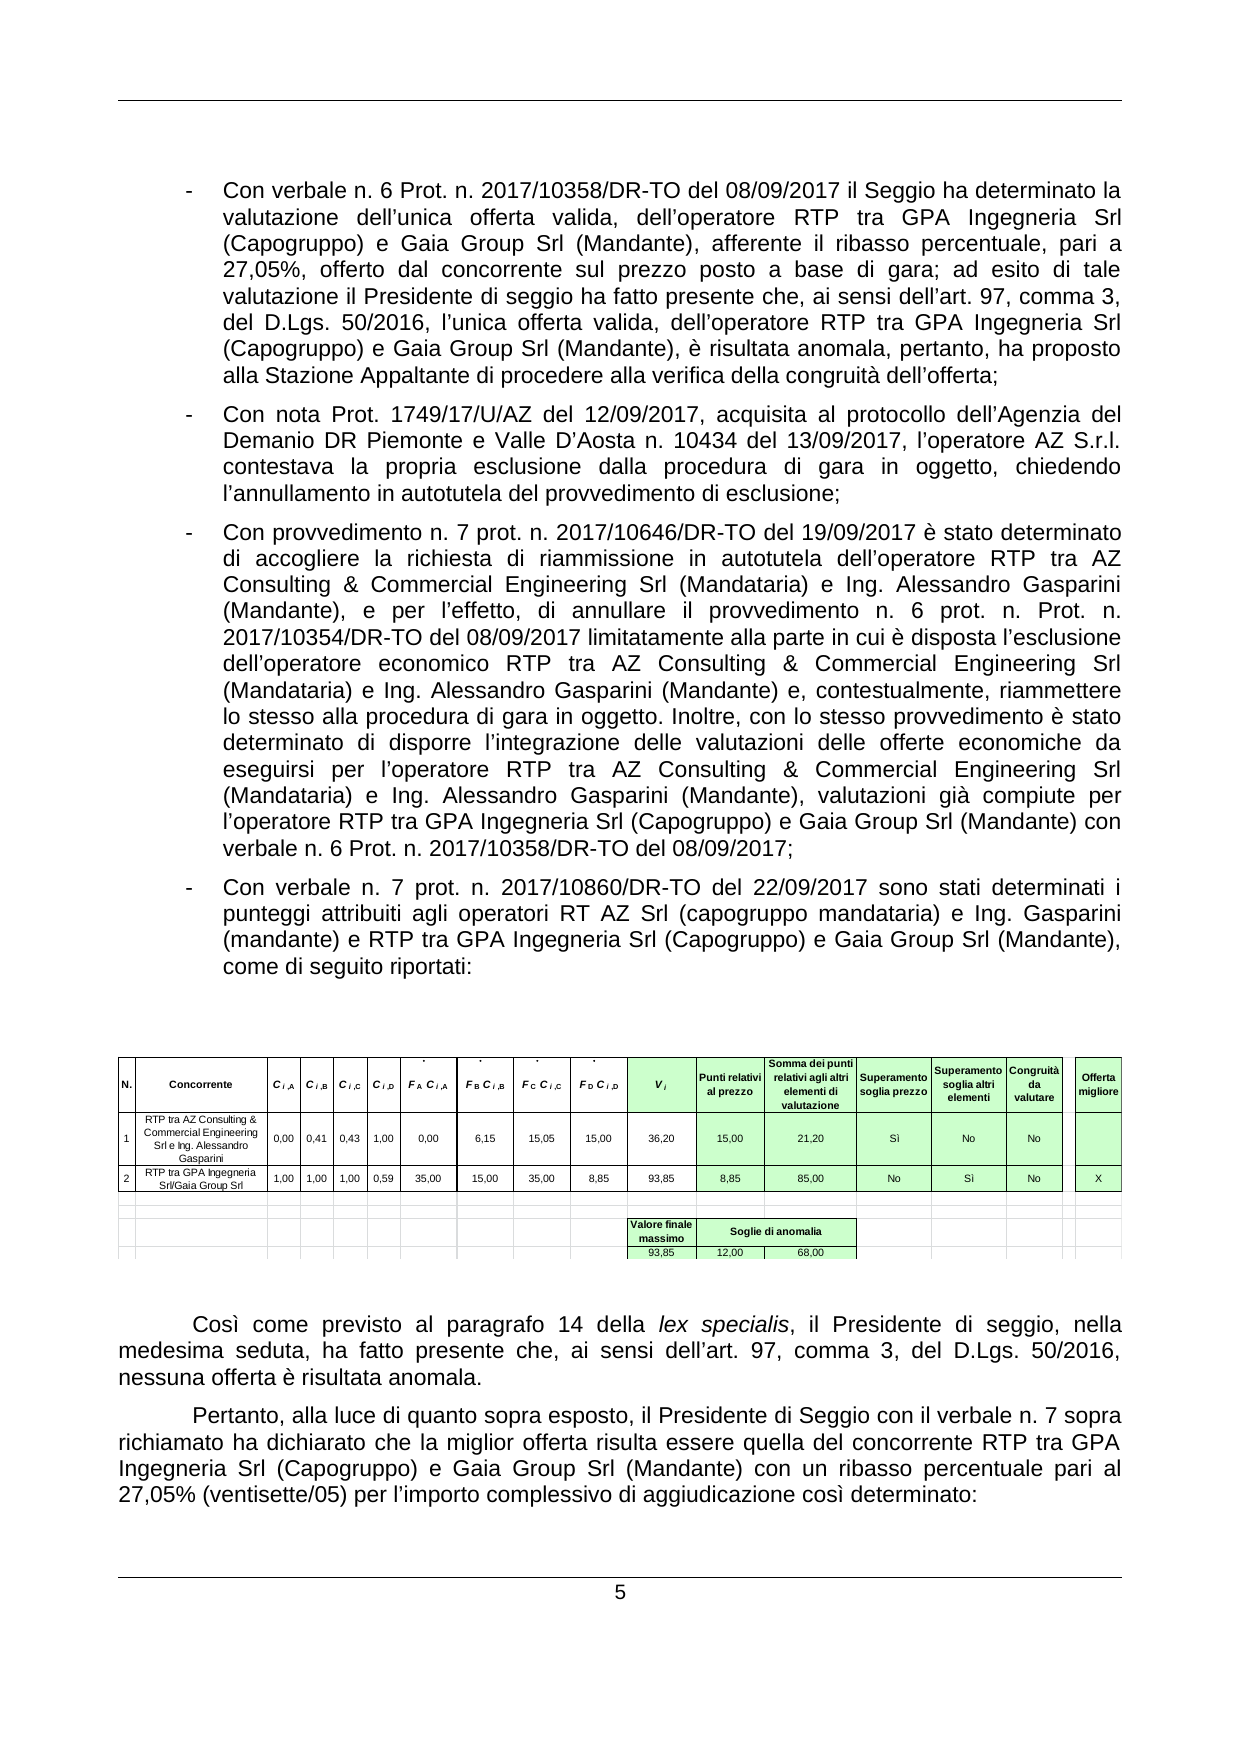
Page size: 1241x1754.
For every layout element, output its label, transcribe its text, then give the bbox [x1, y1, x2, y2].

list Con verbale n. 7 prot. n. 2017/10860/DR-TO del 22/09/2017 sono stati determinati i punteggi attribuiti agli operatori RT AZ Srl (capogruppo mandataria) e Ing. Gasparini (mandante) e RTP tra GPA Ingegneria Srl (Capogruppo) e Gaia Group Srl (Mandante), come di seguito riportati: [185, 873, 1122, 979]
list Con verbale n. 6 Prot. n. 2017/10358/DR-TO del 08/09/2017 il Seggio ha determinato la valutazione dell’unica offerta valida, dell’operatore RTP tra GPA Ingegneria Srl (Capogruppo) e Gaia Group Srl (Mandante), afferente il ribasso percentuale, pari a 27,05%, offerto dal concorrente sul prezzo posto a base di gara; ad esito di tale valutazione il Presidente di seggio ha fatto presente che, ai sensi dell’art. 97, comma 3, del D.Lgs. 50/2016, l’unica offerta valida, dell’operatore RTP tra GPA Ingegneria Srl (Capogruppo) e Gaia Group Srl (Mandante), è risultata anomala, pertanto, ha proposto alla Stazione Appaltante di procedere alla verifica della congruità dell’offerta; [185, 177, 1122, 388]
list Con nota Prot. 1749/17/U/AZ del 12/09/2017, acquisita al protocollo dell’Agenzia del Demanio DR Piemonte e Valle D’Aosta n. 10434 del 13/09/2017, l’operatore AZ S.r.l. contestava la propria esclusione dalla procedura di gara in oggetto, chiedendo l’annullamento in autotutela del provvedimento di esclusione; [185, 401, 1122, 506]
text Pertanto, alla luce di quanto sopra esposto, il Presidente di Seggio con il verbale n. 7 sopra richiamato ha dichiarato che la miglior offerta risulta essere quella del concorrente RTP tra GPA Ingegneria Srl (Capogruppo) e Gaia Group Srl (Mandante) con un ribasso percentuale pari al 27,05% (ventisette/05) per l’importo complessivo di aggiudicazione così determinato: [118, 1402, 1122, 1508]
list Con provvedimento n. 7 prot. n. 2017/10646/DR-TO del 19/09/2017 è stato determinato di accogliere la richiesta di riammissione in autotutela dell’operatore RTP tra AZ Consulting & Commercial Engineering Srl (Mandataria) e Ing. Alessandro Gasparini (Mandante), e per l’effetto, di annullare il provvedimento n. 6 prot. n. Prot. n. 2017/10354/DR-TO del 08/09/2017 limitatamente alla parte in cui è disposta l’esclusione dell’operatore economico RTP tra AZ Consulting & Commercial Engineering Srl (Mandataria) e Ing. Alessandro Gasparini (Mandante) e, contestualmente, riammettere lo stesso alla procedura di gara in oggetto. Inoltre, con lo stesso provvedimento è stato determinato di disporre l’integrazione delle valutazioni delle offerte economiche da eseguirsi per l’operatore RTP tra AZ Consulting & Commercial Engineering Srl (Mandataria) e Ing. Alessandro Gasparini (Mandante), valutazioni già compiute per l’operatore RTP tra GPA Ingegneria Srl (Capogruppo) e Gaia Group Srl (Mandante) con verbale n. 6 Prot. n. 2017/10358/DR-TO del 08/09/2017; [185, 518, 1122, 861]
text Così come previsto al paragrafo 14 della lex specialis, il Presidente di seggio, nella medesima seduta, ha fatto presente che, ai sensi dell’art. 97, comma 3, del D.Lgs. 50/2016, nessuna offerta è risultata anomala. [118, 1311, 1122, 1390]
